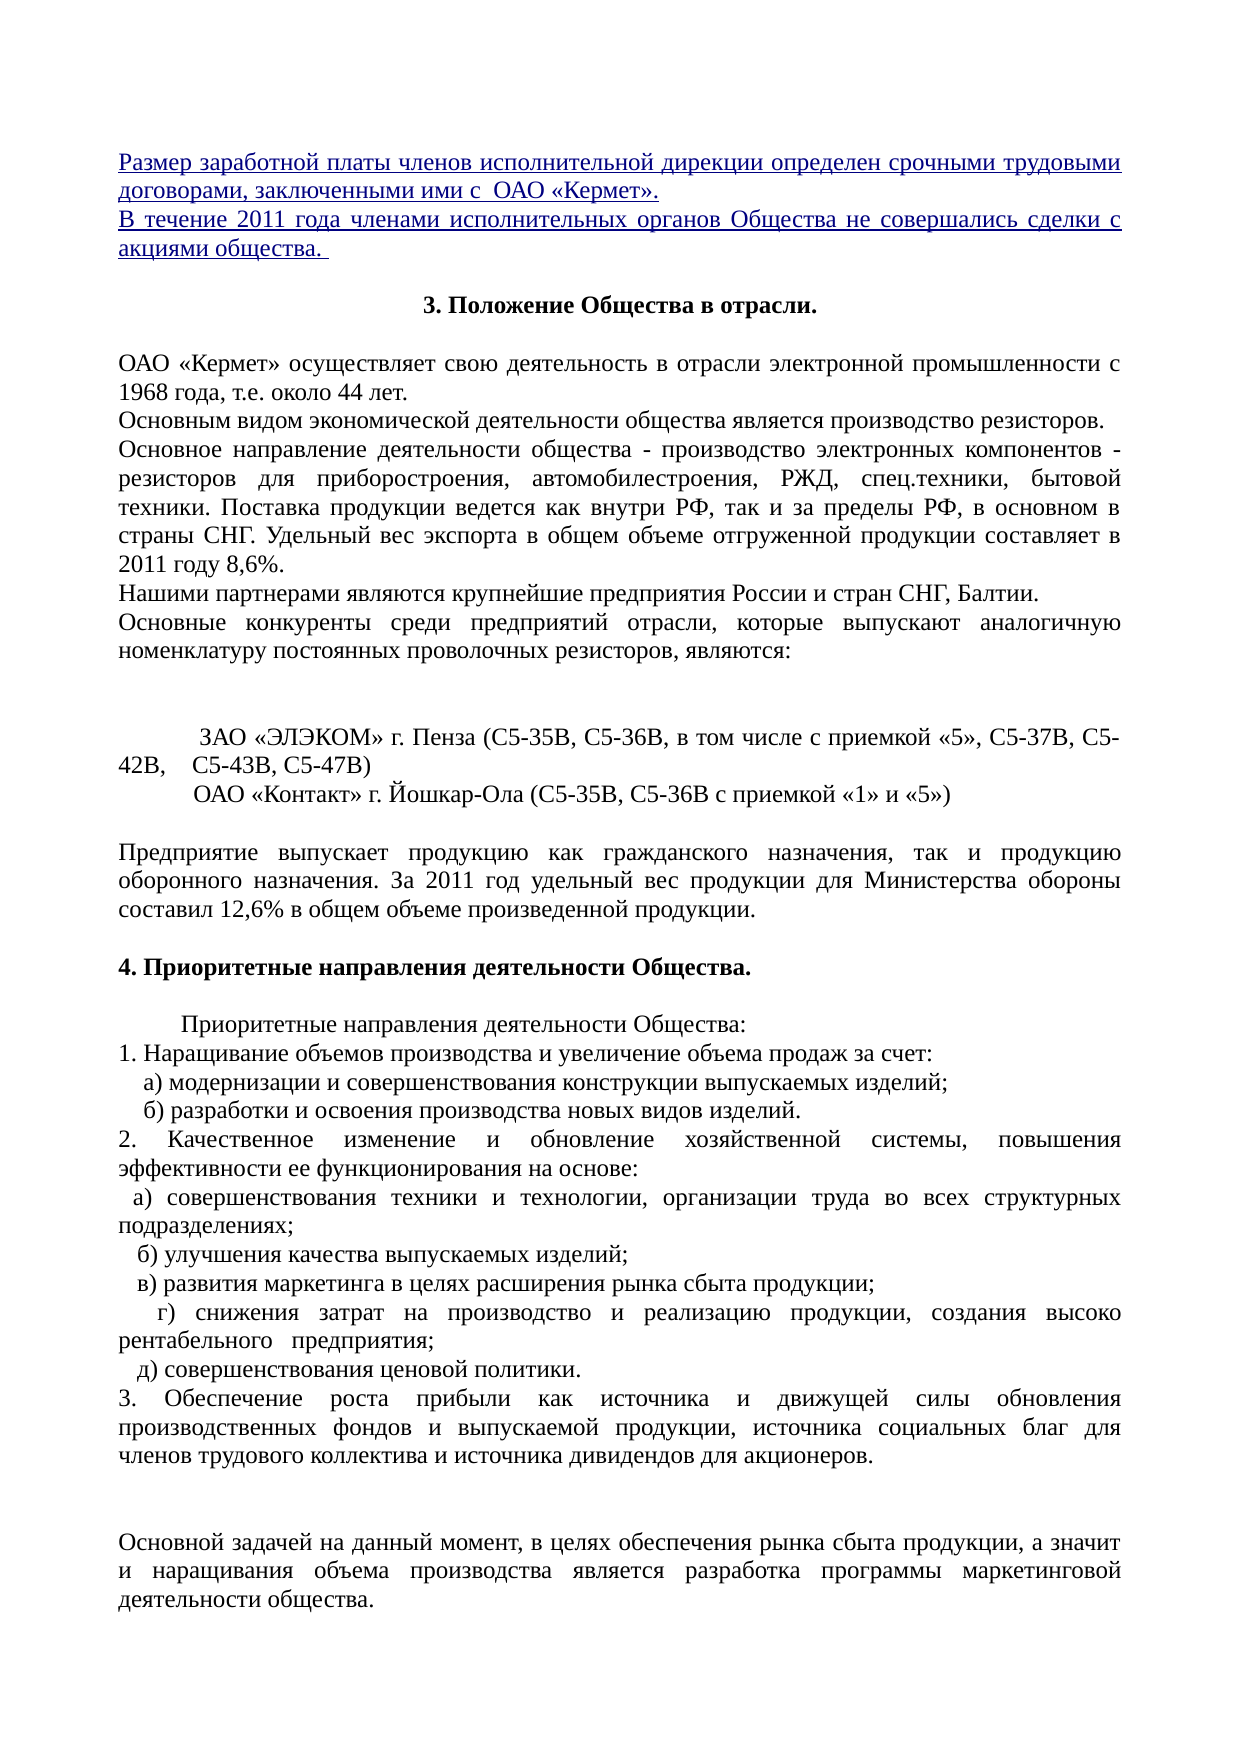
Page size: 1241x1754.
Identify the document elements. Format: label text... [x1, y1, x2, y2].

text 3. Обеспечение роста прибыли как источника и движущей силы обновления производственных фондов и выпускаемой продукции, источника социальных благ для членов трудового коллектива и источника дивидендов для акционеров. [118, 1383, 1122, 1469]
text Предприятие выпускает продукцию как гражданского назначения, так и продукцию оборонного назначения. За 2011 год удельный вес продукции для Министерства обороны составил 12,6% в общем объеме произведенной продукции. [118, 837, 1122, 923]
text а) модернизации и совершенствования конструкции выпускаемых изделий; [118, 1067, 1122, 1096]
text Основные конкуренты среди предприятий отрасли, которые выпускают аналогичную номенклатуру постоянных проволочных резисторов, являются: [118, 607, 1122, 664]
text 1. Наращивание объемов производства и увеличение объема продаж за счет: [118, 1038, 1122, 1067]
text ОАО «Кермет» осуществляет свою деятельность в отрасли электронной промышленности с 1968 года, т.е. около 44 лет. [118, 348, 1122, 406]
text б) улучшения качества выпускаемых изделий; [118, 1239, 1122, 1268]
text ОАО «Контакт» г. Йошкар-Ола (С5-35В, С5-36В с приемкой «1» и «5») [118, 779, 1122, 808]
text ЗАО «ЭЛЭКОМ» г. Пенза (С5-35В, С5-36В, в том числе с приемкой «5», С5-37В, С5-42В, С5-43В, С5-47В) [118, 722, 1122, 779]
text 4. Приоритетные направления деятельности Общества. [118, 952, 1122, 981]
text акциями общества. [118, 231, 1122, 262]
text 2. Качественное изменение и обновление хозяйственной системы, повышения эффективности ее функционирования на основе: [118, 1124, 1122, 1182]
text договорами, заключенными ими с ОАО «Кермет». [118, 173, 1122, 204]
text б) разработки и освоения производства новых видов изделий. [118, 1096, 1122, 1124]
text Основной задачей на данный момент, в целях обеспечения рынка сбыта продукции, а значит и наращивания объема производства является разработка программы маркетинговой деятельности общества. [118, 1527, 1122, 1613]
text 3. Положение Общества в отрасли. [118, 291, 1122, 319]
text Приоритетные направления деятельности Общества: [118, 1009, 1122, 1038]
text а) совершенствования техники и технологии, организации труда во всех структурных подразделениях; [118, 1182, 1122, 1239]
text Основное направление деятельности общества - производство электронных компонентов - резисторов для приборостроения, автомобилестроения, РЖД, спец.техники, бытовой техники. Поставка продукции ведется как внутри РФ, так и за пределы РФ, в основном в страны СНГ. Удельный вес экспорта в общем объеме отгруженной продукции составляет в 2011 году 8,6%. [118, 434, 1122, 578]
text д) совершенствования ценовой политики. [118, 1354, 1122, 1383]
text в) развития маркетинга в целях расширения рынка сбыта продукции; [118, 1268, 1122, 1297]
text г) снижения затрат на производство и реализацию продукции, создания высоко рентабельного предприятия; [118, 1297, 1122, 1354]
text Нашими партнерами являются крупнейшие предприятия России и стран СНГ, Балтии. [118, 578, 1122, 607]
text В течение 2011 года членами исполнительных органов Общества не совершались сделки с [118, 204, 1122, 229]
text Основным видом экономической деятельности общества является производство резисторов. [118, 406, 1122, 434]
text Размер заработной платы членов исполнительной дирекции определен срочными трудовыми [118, 147, 1122, 172]
